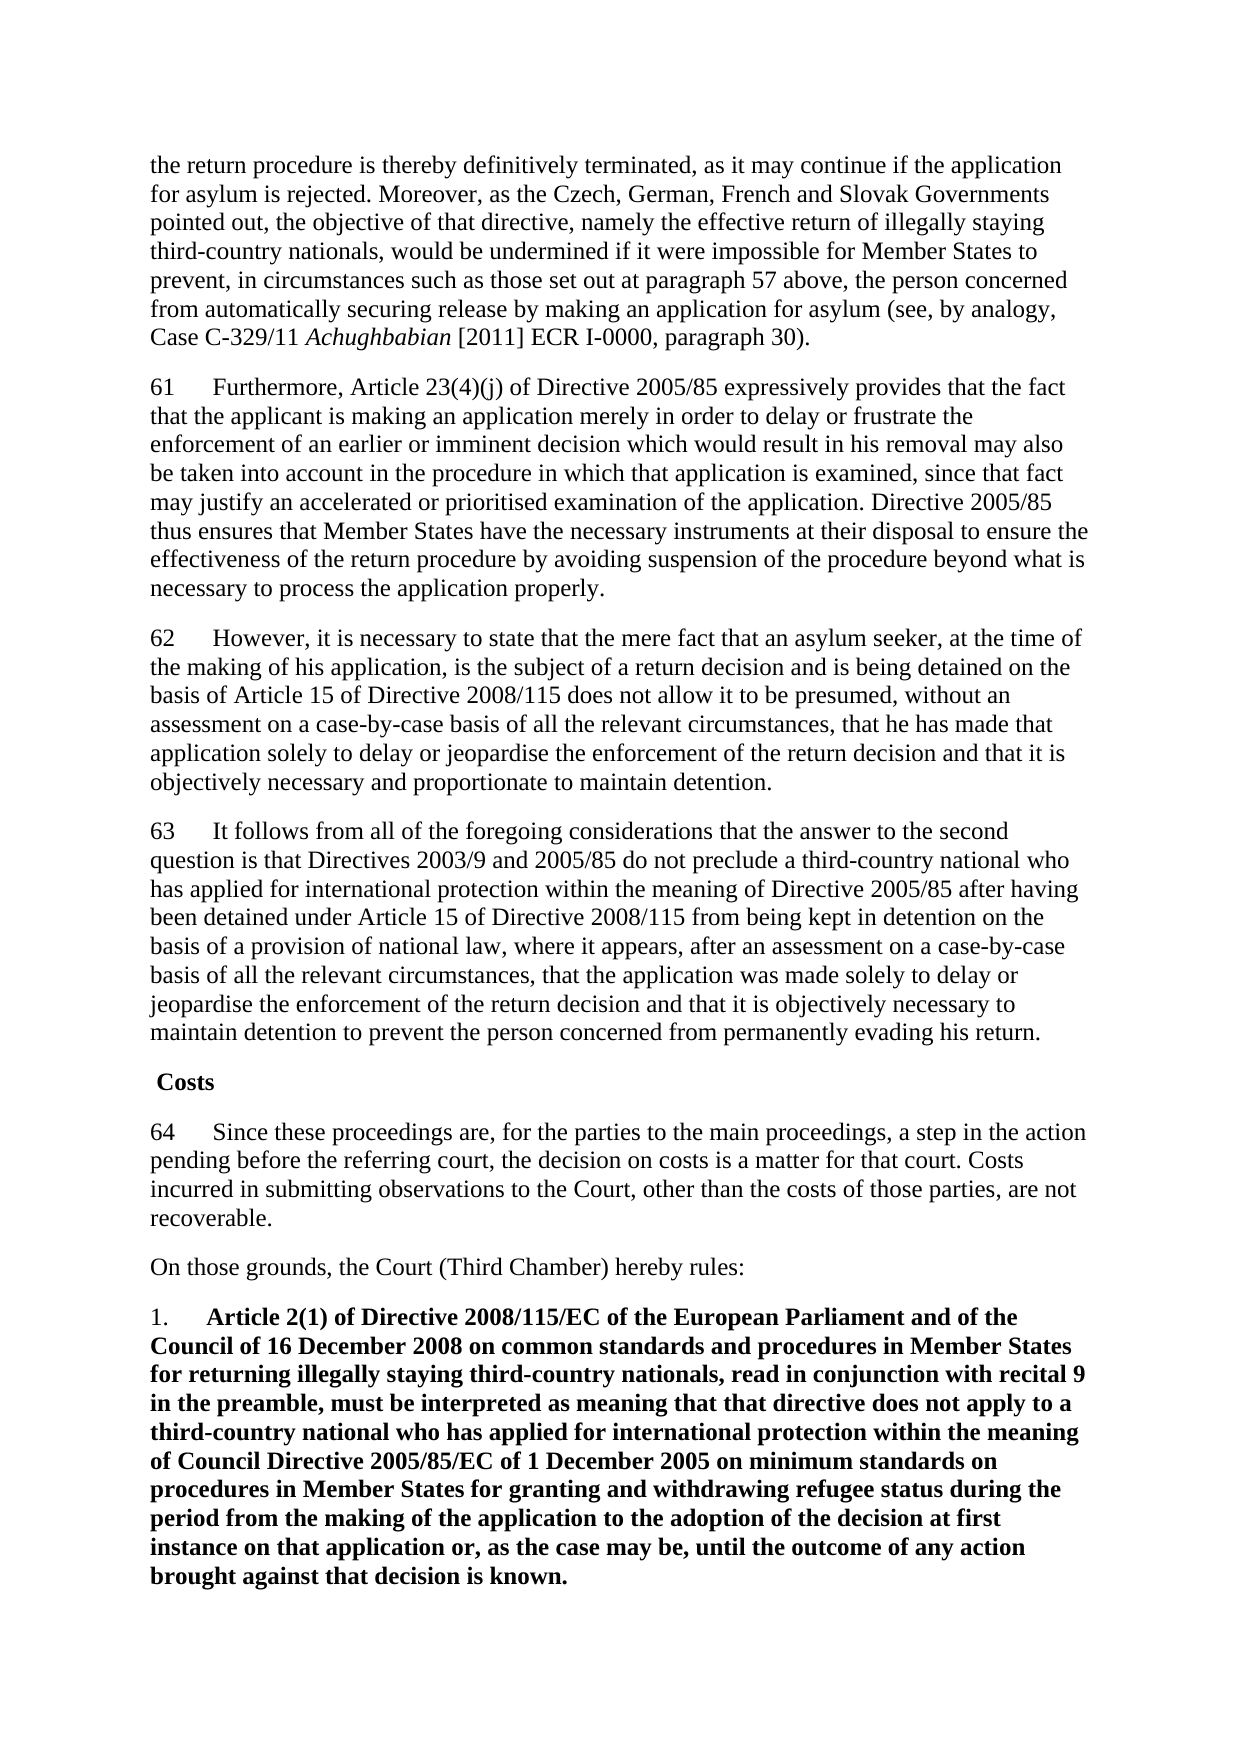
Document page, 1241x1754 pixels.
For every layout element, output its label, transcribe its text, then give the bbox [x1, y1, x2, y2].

text the return procedure is thereby definitively terminated, as it may continue if the application for asylum is rejected. Moreover, as the Czech, German, French and Slovak Governments pointed out, the objective of that directive, namely the effective return of illegally staying third-country nationals, would be undermined if it were impossible for Member States to prevent, in circumstances such as those set out at paragraph 57 above, the person concerned from automatically securing release by making an application for asylum (see, by analogy, Case C‑329/11 Achughbabian [2011] ECR I‑0000, paragraph 30). [150, 150, 1090, 351]
text Costs [150, 1067, 1090, 1096]
text 62 However, it is necessary to state that the mere fact that an asylum seeker, at the time of the making of his application, is the subject of a return decision and is being detained on the basis of Article 15 of Directive 2008/115 does not allow it to be presumed, without an assessment on a case-by-case basis of all the relevant circumstances, that he has made that application solely to delay or jeopardise the enforcement of the return decision and that it is objectively necessary and proportionate to maintain detention. [150, 623, 1090, 795]
text On those grounds, the Court (Third Chamber) hereby rules: [150, 1252, 1090, 1281]
text 64 Since these proceedings are, for the parties to the main proceedings, a step in the action pending before the referring court, the decision on costs is a matter for that court. Costs incurred in submitting observations to the Court, other than the costs of those parties, are not recoverable. [150, 1117, 1090, 1232]
text 1. Article 2(1) of Directive 2008/115/EC of the European Parliament and of the Council of 16 December 2008 on common standards and procedures in Member States for returning illegally staying third-country nationals, read in conjunction with recital 9 in the preamble, must be interpreted as meaning that that directive does not apply to a third-country national who has applied for international protection within the meaning of Council Directive 2005/85/EC of 1 December 2005 on minimum standards on procedures in Member States for granting and withdrawing refugee status during the period from the making of the application to the adoption of the decision at first instance on that application or, as the case may be, until the outcome of any action brought against that decision is known. [150, 1302, 1090, 1589]
text 61 Furthermore, Article 23(4)(j) of Directive 2005/85 expressively provides that the fact that the applicant is making an application merely in order to delay or frustrate the enforcement of an earlier or imminent decision which would result in his removal may also be taken into account in the procedure in which that application is examined, since that fact may justify an accelerated or prioritised examination of the application. Directive 2005/85 thus ensures that Member States have the necessary instruments at their disposal to ensure the effectiveness of the return procedure by avoiding suspension of the procedure beyond what is necessary to process the application properly. [150, 372, 1090, 602]
text 63 It follows from all of the foregoing considerations that the answer to the second question is that Directives 2003/9 and 2005/85 do not preclude a third-country national who has applied for international protection within the meaning of Directive 2005/85 after having been detained under Article 15 of Directive 2008/115 from being kept in detention on the basis of a provision of national law, where it appears, after an assessment on a case-by-case basis of all the relevant circumstances, that the application was made solely to delay or jeopardise the enforcement of the return decision and that it is objectively necessary to maintain detention to prevent the person concerned from permanently evading his return. [150, 816, 1090, 1046]
